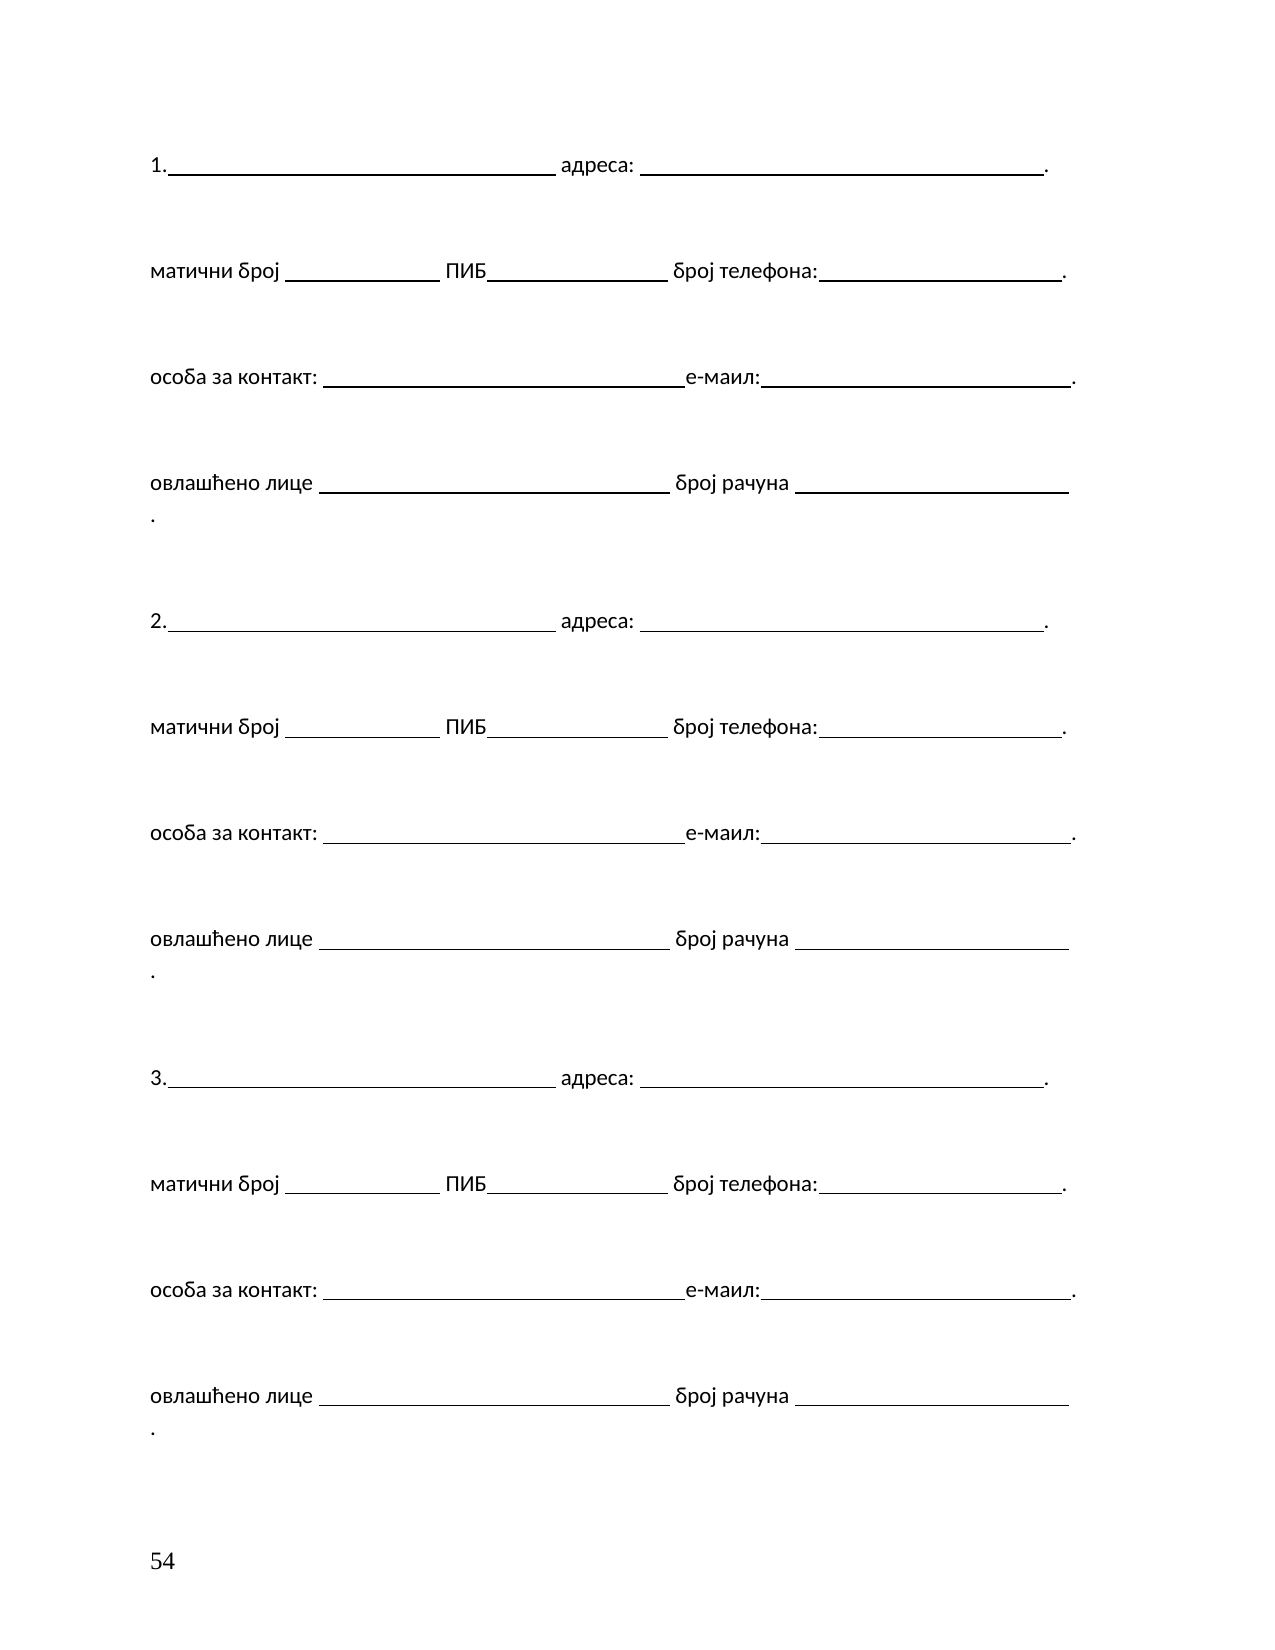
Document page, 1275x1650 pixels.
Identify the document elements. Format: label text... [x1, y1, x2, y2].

table_header 1. адреса: . матични број ПИБ број телефона: . особа за контакт: е-маил: . овлашћено лице број рачуна . 2. адреса: . матични број ПИБ број телефона: . особа за контакт: е-маил: . овлашћено лице број рачуна . 3. адреса: . матични број ПИБ број телефона: . особа за контакт: е-маил: . овлашћено лице број рачуна . [139, 150, 1090, 1462]
table_cell [139, 1462, 1090, 1500]
